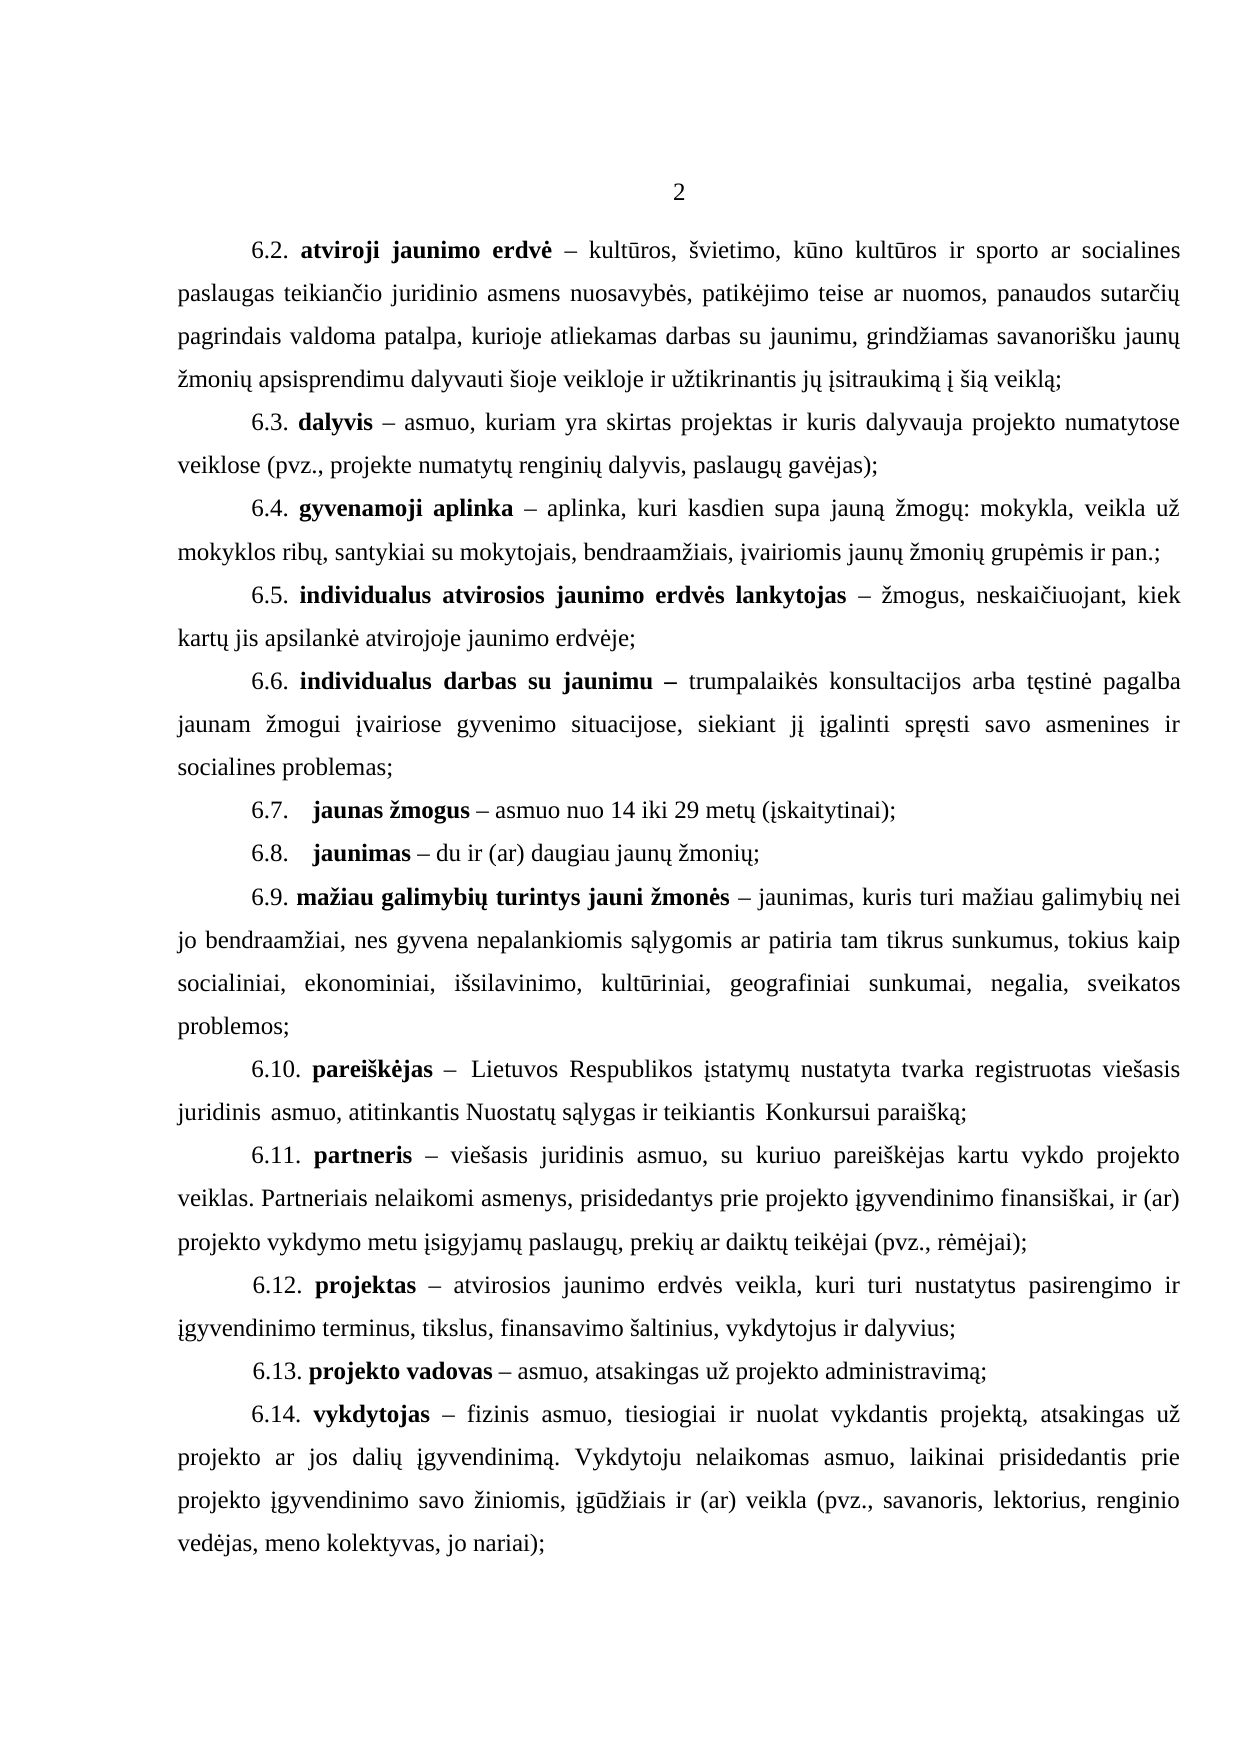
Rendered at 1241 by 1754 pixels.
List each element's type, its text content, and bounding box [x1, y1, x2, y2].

text 6.3. dalyvis – asmuo, kuriam yra skirtas projektas ir kuris dalyvauja projekto numatytose veiklose (pvz., projekte numatytų renginių dalyvis, paslaugų gavėjas); [177, 407, 1181, 479]
text 6.5. individualus atvirosios jaunimo erdvės lankytojas – žmogus, neskaičiuojant, kiek kartų jis apsilankė atvirojoje jaunimo erdvėje; [177, 580, 1181, 652]
text 6.14. vykdytojas – fizinis asmuo, tiesiogiai ir nuolat vykdantis projektą, atsakingas už projekto ar jos dalių įgyvendinimą. Vykdytoju nelaikomas asmuo, laikinai prisidedantis prie projekto įgyvendinimo savo žiniomis, įgūdžiais ir (ar) veikla (pvz., savanoris, lektorius, renginio vedėjas, meno kolektyvas, jo nariai); [177, 1399, 1181, 1557]
text 6.13. projekto vadovas – asmuo, atsakingas už projekto administravimą; [177, 1356, 1181, 1385]
text 6.2. atviroji jaunimo erdvė – kultūros, švietimo, kūno kultūros ir sporto ar socialines paslaugas teikiančio juridinio asmens nuosavybės, patikėjimo teise ar nuomos, panaudos sutarčių pagrindais valdoma patalpa, kurioje atliekamas darbas su jaunimu, grindžiamas savanorišku jaunų žmonių apsisprendimu dalyvauti šioje veikloje ir užtikrinantis jų įsitraukimą į šią veiklą; [177, 235, 1181, 393]
text 6.11. partneris – viešasis juridinis asmuo, su kuriuo pareiškėjas kartu vykdo projekto veiklas. Partneriais nelaikomi asmenys, prisidedantys prie projekto įgyvendinimo finansiškai, ir (ar) projekto vykdymo metu įsigyjamų paslaugų, prekių ar daiktų teikėjai (pvz., rėmėjai); [177, 1140, 1181, 1255]
text 6.7. jaunas žmogus – asmuo nuo 14 iki 29 metų (įskaitytinai); [177, 795, 1181, 824]
text 6.10. pareiškėjas – Lietuvos Respublikos įstatymų nustatyta tvarka registruotas viešasis juridinis asmuo, atitinkantis Nuostatų sąlygas ir teikiantis Konkursui paraišką; [177, 1054, 1181, 1126]
text 6.6. individualus darbas su jaunimu – trumpalaikės konsultacijos arba tęstinė pagalba jaunam žmogui įvairiose gyvenimo situacijose, siekiant jį įgalinti spręsti savo asmenines ir socialines problemas; [177, 666, 1181, 781]
text 6.8. jaunimas – du ir (ar) daugiau jaunų žmonių; [177, 838, 1181, 867]
text 6.4. gyvenamoji aplinka – aplinka, kuri kasdien supa jauną žmogų: mokykla, veikla už mokyklos ribų, santykiai su mokytojais, bendraamžiais, įvairiomis jaunų žmonių grupėmis ir pan.; [177, 493, 1181, 565]
text 6.9. mažiau galimybių turintys jauni žmonės – jaunimas, kuris turi mažiau galimybių nei jo bendraamžiai, nes gyvena nepalankiomis sąlygomis ar patiria tam tikrus sunkumus, tokius kaip socialiniai, ekonominiai, išsilavinimo, kultūriniai, geografiniai sunkumai, negalia, sveikatos problemos; [177, 882, 1181, 1040]
text 6.12. projektas – atvirosios jaunimo erdvės veikla, kuri turi nustatytus pasirengimo ir įgyvendinimo terminus, tikslus, finansavimo šaltinius, vykdytojus ir dalyvius; [177, 1270, 1181, 1342]
